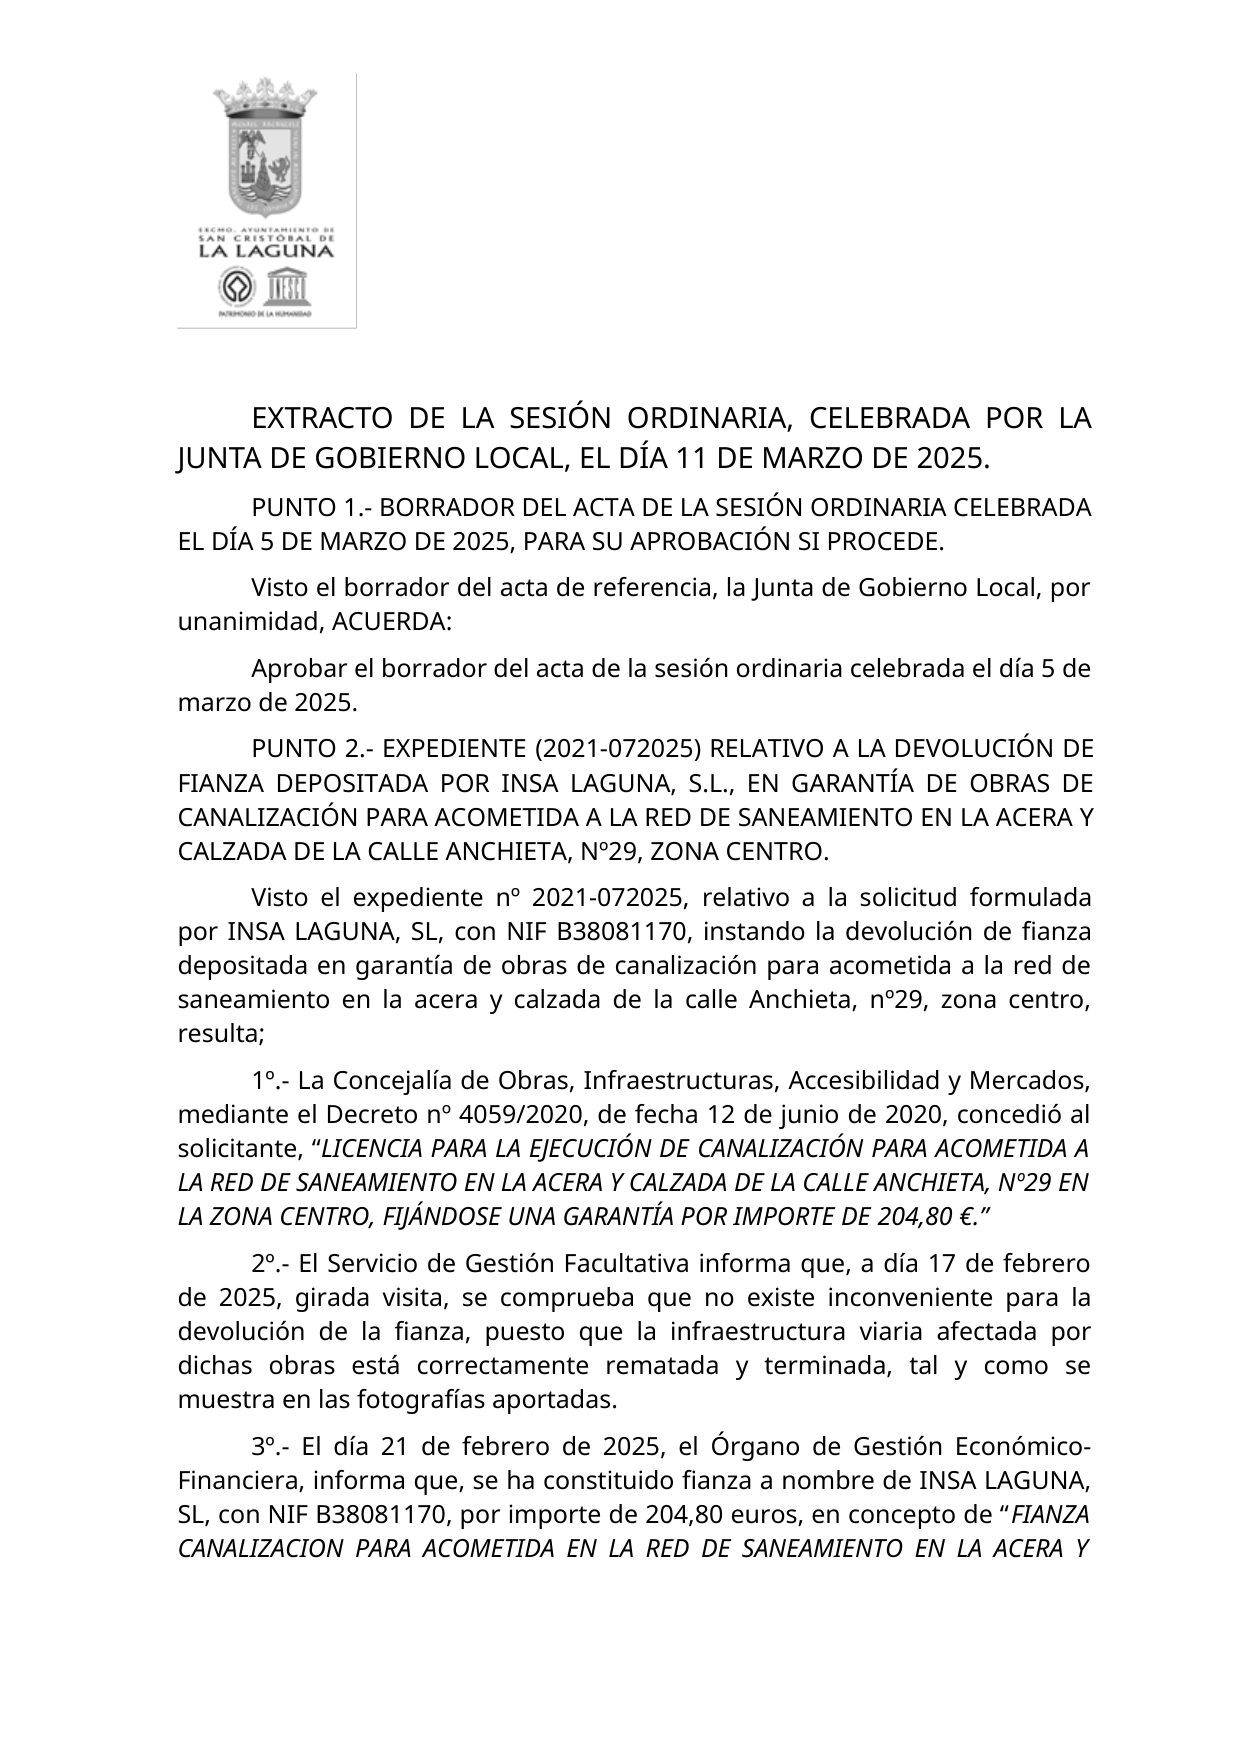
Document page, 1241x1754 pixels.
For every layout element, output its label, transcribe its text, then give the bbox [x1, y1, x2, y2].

text Visto el borrador del acta de referencia, la Junta de Gobierno Local, por unanimidad, ACUERDA: [177, 570, 1093, 638]
text PUNTO 2.- EXPEDIENTE (2021-072025) RELATIVO A LA DEVOLUCIÓN DE FIANZA DEPOSITADA POR INSA LAGUNA, S.L., EN GARANTÍA DE OBRAS DE CANALIZACIÓN PARA ACOMETIDA A LA RED DE SANEAMIENTO EN LA ACERA Y CALZADA DE LA CALLE ANCHIETA, Nº29, ZONA CENTRO. [177, 731, 1095, 867]
text 2º.- El Servicio de Gestión Facultativa informa que, a día 17 de febrero de 2025, girada visita, se comprueba que no existe inconveniente para la devolución de la fianza, puesto que la infraestructura viaria afectada por dichas obras está correctamente rematada y terminada, tal y como se muestra en las fotografías aportadas. [177, 1246, 1093, 1416]
text EXTRACTO DE LA SESIÓN ORDINARIA, CELEBRADA POR LA JUNTA DE GOBIERNO LOCAL, EL DÍA 11 DE MARZO DE 2025. [177, 397, 1093, 477]
text PUNTO 1.- BORRADOR DEL ACTA DE LA SESIÓN ORDINARIA CELEBRADA EL DÍA 5 DE MARZO DE 2025, PARA SU APROBACIÓN SI PROCEDE. [177, 489, 1093, 557]
text Visto el expediente nº 2021-072025, relativo a la solicitud formulada por INSA LAGUNA, SL, con NIF B38081170, instando la devolución de fianza depositada en garantía de obras de canalización para acometida a la red de saneamiento en la acera y calzada de la calle Anchieta, nº29, zona centro, resulta; [177, 880, 1093, 1050]
text Aprobar el borrador del acta de la sesión ordinaria celebrada el día 5 de marzo de 2025. [177, 651, 1093, 719]
text 3º.- El día 21 de febrero de 2025, el Órgano de Gestión Económico-Financiera, informa que, se ha constituido fianza a nombre de INSA LAGUNA, SL, con NIF B38081170, por importe de 204,80 euros, en concepto de “FIANZA CANALIZACION PARA ACOMETIDA EN LA RED DE SANEAMIENTO EN LA ACERA Y [177, 1428, 1093, 1564]
text 1º.- La Concejalía de Obras, Infraestructuras, Accesibilidad y Mercados, mediante el Decreto nº 4059/2020, de fecha 12 de junio de 2020, concedió al solicitante, “licencia PARA LA EJECUCIÓN de canalización para ACOMETIDA A LA RED DE SANEAMIENTO EN LA ACERA Y CALZADA DE LA CALLE ANCHIETA, Nº29 EN LA ZONA CENTRO, FIJÁNDOSE UNA GARANTÍA POR IMPORTE DE 204,80 €.” [177, 1063, 1093, 1233]
